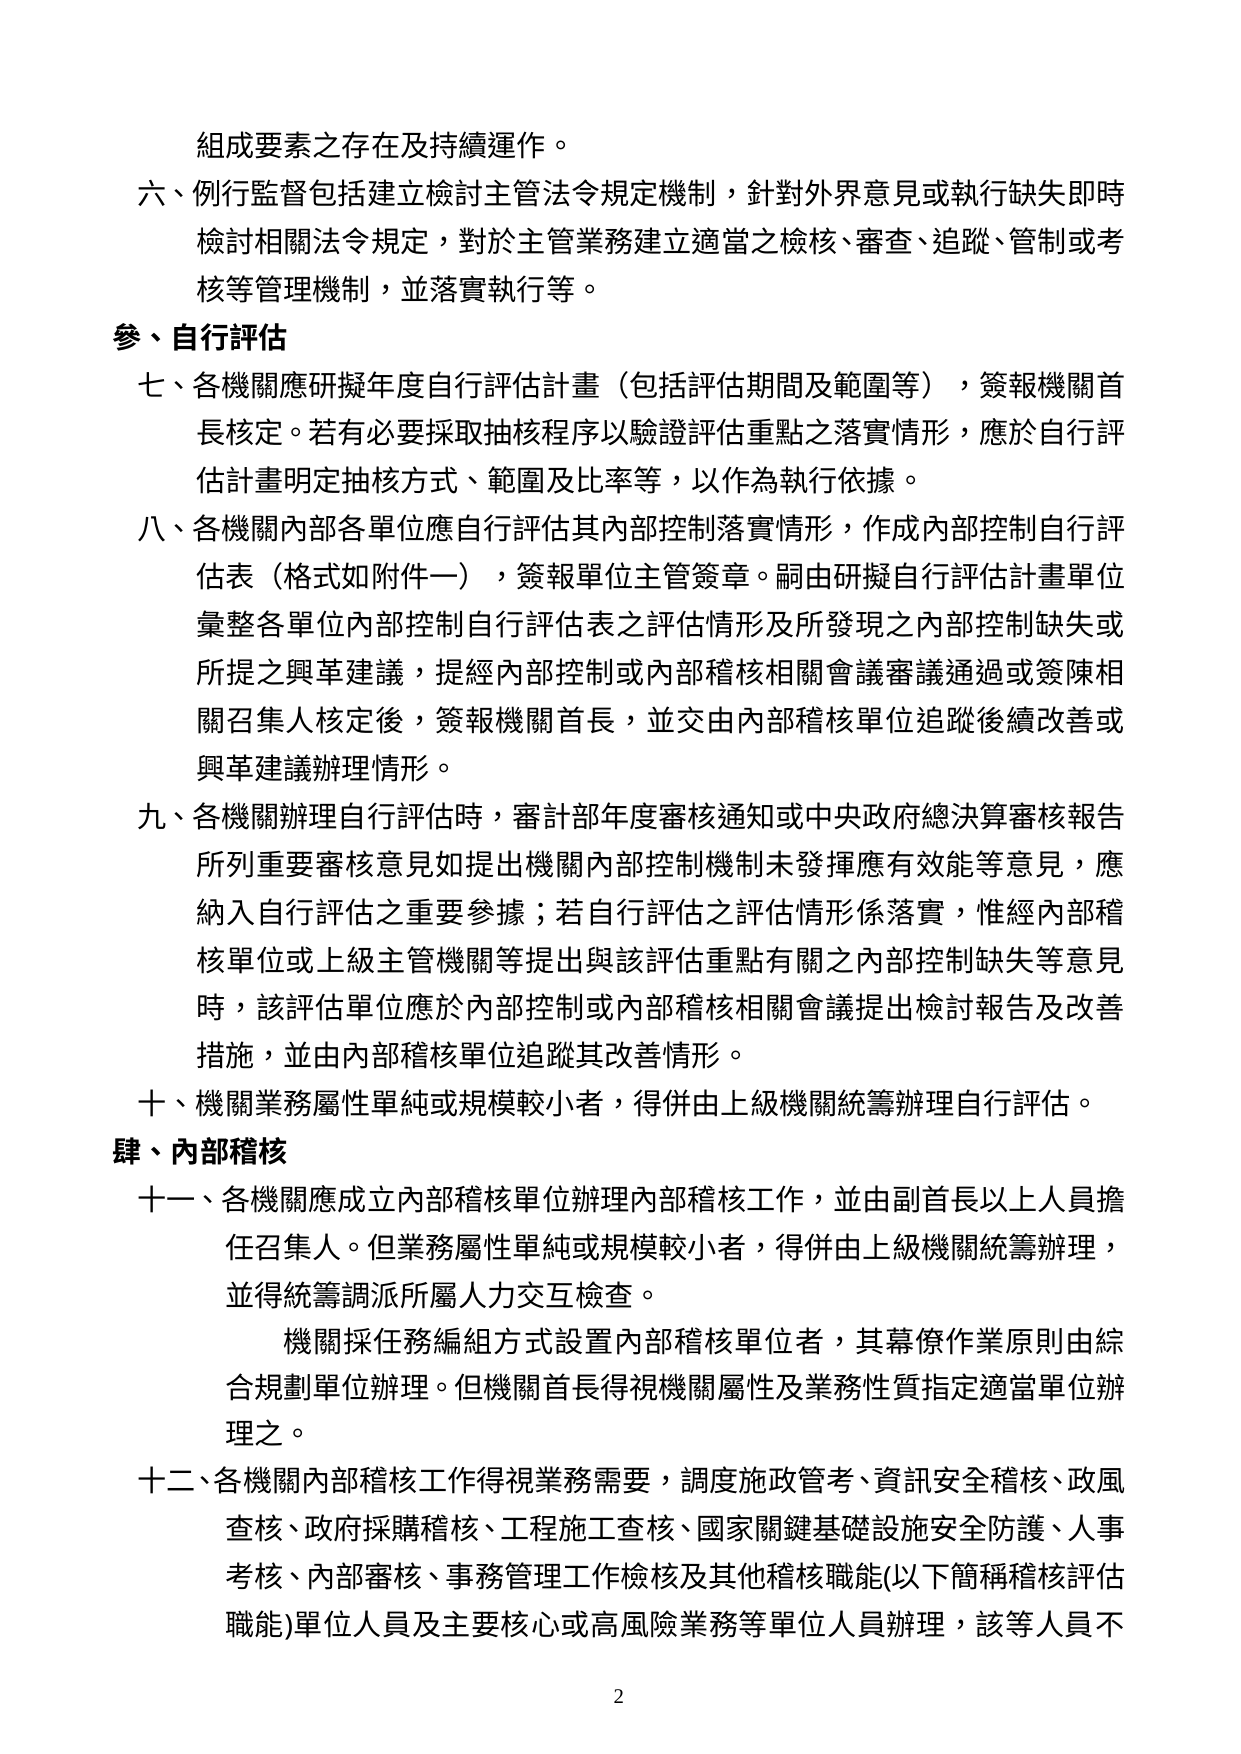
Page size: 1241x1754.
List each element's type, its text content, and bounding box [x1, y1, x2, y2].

text 八、各機關內部各單位應自行評估其內部控制落實情形，作成內部控制自行評估表（格式如附件一），簽報單位主管簽章。嗣由研擬自行評估計畫單位彙整各單位內部控制自行評估表之評估情形及所發現之內部控制缺失或所提之興革建議，提經內部控制或內部稽核相關會議審議通過或簽陳相關召集人核定後，簽報機關首長，並交由內部稽核單位追蹤後續改善或興革建議辦理情形。 [137, 501, 1125, 789]
text 參、自行評估 [112, 310, 1125, 358]
text 九、各機關辦理自行評估時，審計部年度審核通知或中央政府總決算審核報告所列重要審核意見如提出機關內部控制機制未發揮應有效能等意見，應納入自行評估之重要參據；若自行評估之評估情形係落實，惟經內部稽核單位或上級主管機關等提出與該評估重點有關之內部控制缺失等意見時，該評估單位應於內部控制或內部稽核相關會議提出檢討報告及改善措施，並由內部稽核單位追蹤其改善情形。 [137, 789, 1125, 1076]
text 十、機關業務屬性單純或規模較小者，得併由上級機關統籌辦理自行評估。 [137, 1076, 1125, 1124]
text 組成要素之存在及持續運作。 [137, 118, 1125, 166]
text 六、例行監督包括建立檢討主管法令規定機制，針對外界意見或執行缺失即時檢討相關法令規定，對於主管業務建立適當之檢核、審查、追蹤、管制或考核等管理機制，並落實執行等。 [137, 166, 1125, 310]
text 十一、各機關應成立內部稽核單位辦理內部稽核工作，並由副首長以上人員擔任召集人。但業務屬性單純或規模較小者，得併由上級機關統籌辦理，並得統籌調派所屬人力交互檢查。 [137, 1172, 1125, 1316]
text 肆、內部稽核 [112, 1124, 1125, 1172]
text 機關採任務編組方式設置內部稽核單位者，其幕僚作業原則由綜合規劃單位辦理。但機關首長得視機關屬性及業務性質指定適當單位辦理之。 [225, 1316, 1125, 1453]
text 七、各機關應研擬年度自行評估計畫（包括評估期間及範圍等），簽報機關首長核定。若有必要採取抽核程序以驗證評估重點之落實情形，應於自行評估計畫明定抽核方式、範圍及比率等，以作為執行依據。 [137, 358, 1125, 501]
text 十二、各機關內部稽核工作得視業務需要，調度施政管考、資訊安全稽核、政風查核、政府採購稽核、工程施工查核、國家關鍵基礎設施安全防護、人事考核、內部審核、事務管理工作檢核及其他稽核職能(以下簡稱稽核評估職能)單位人員及主要核心或高風險業務等單位人員辦理，該等人員不 [137, 1453, 1125, 1645]
